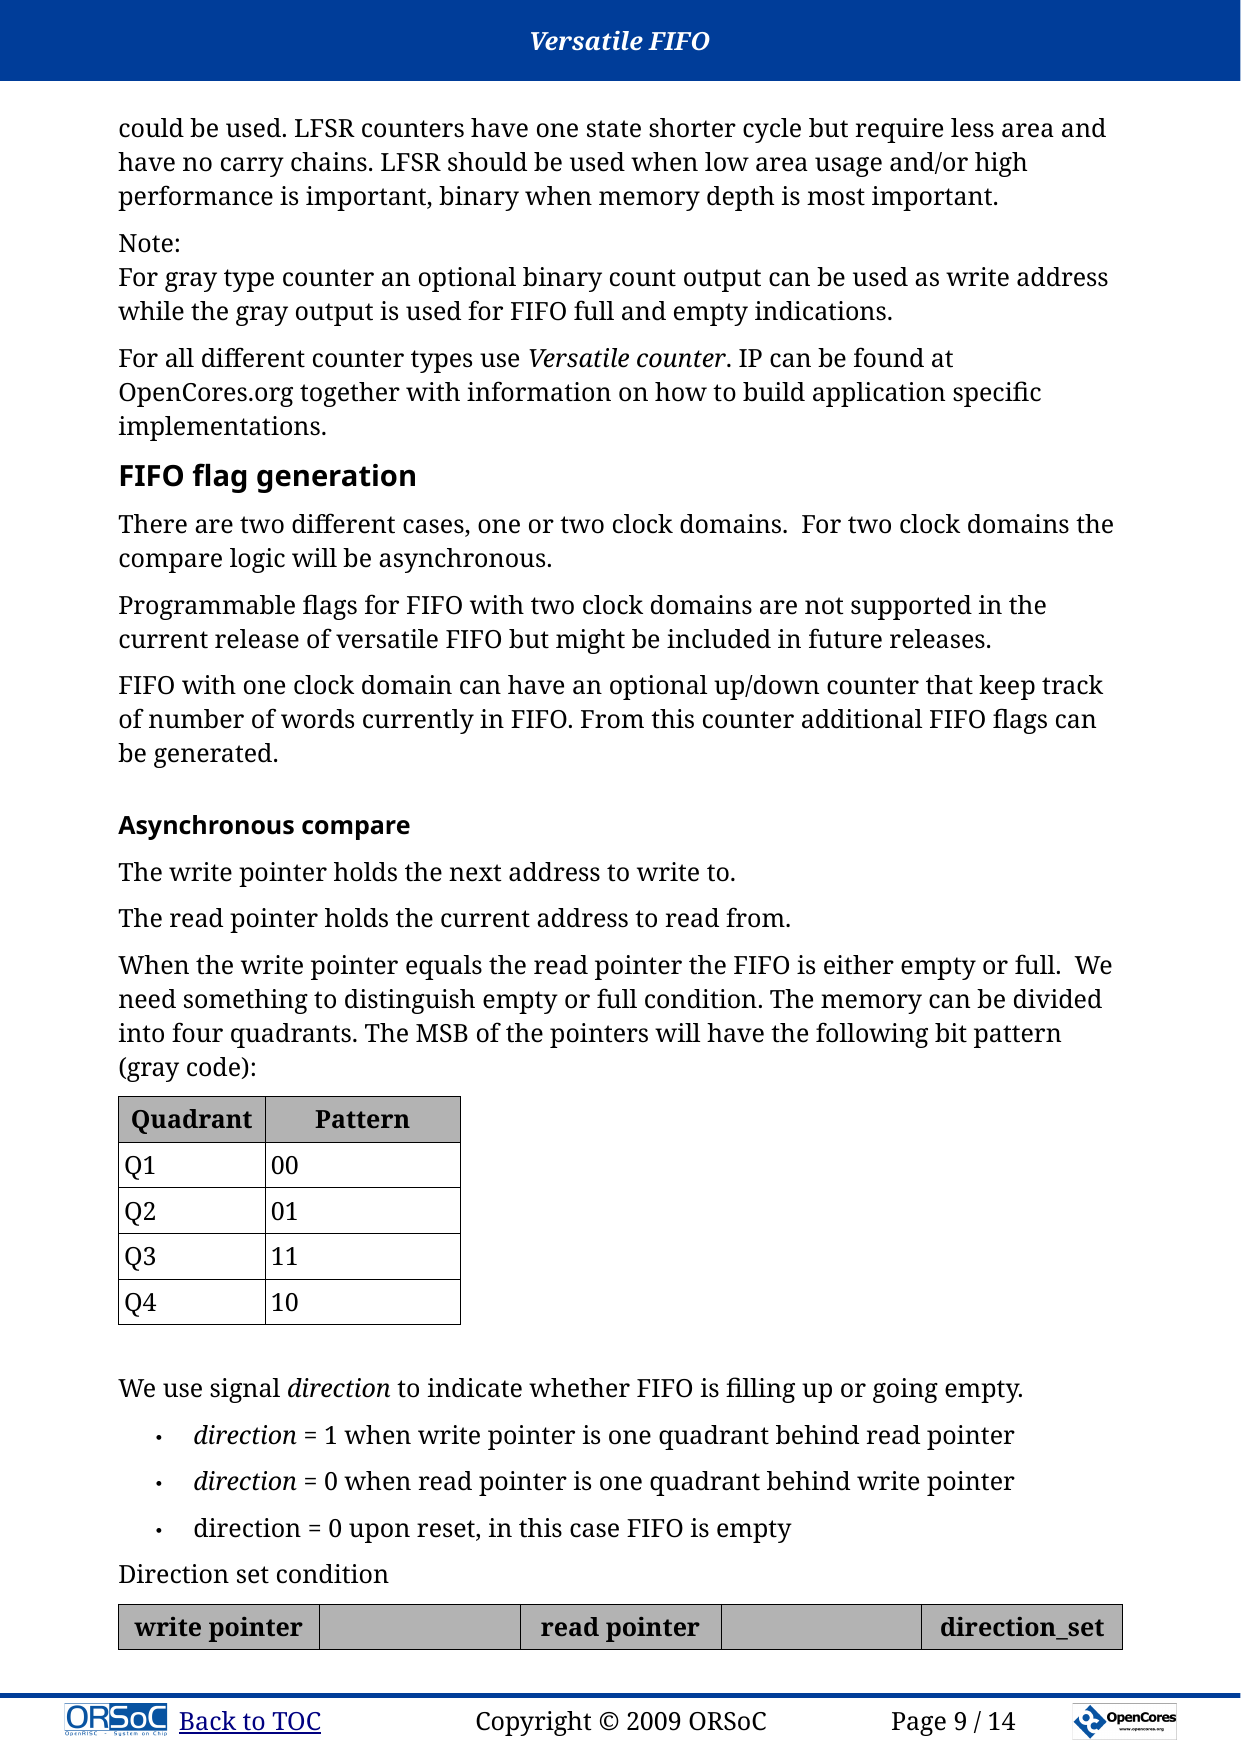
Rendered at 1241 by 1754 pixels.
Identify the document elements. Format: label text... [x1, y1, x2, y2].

table_cell Q1 [119, 1143, 265, 1187]
text We use signal direction to indicate whether FIFO is filling up or going empty. [118, 1371, 1122, 1405]
text When the write pointer equals the read pointer the FIFO is either empty or full. We need something to distinguish empty or full condition. The memory can be divided into four quadrants. The MSB of the pointers will have the following bit pattern (gray code): [118, 947, 1122, 1083]
picture [1072, 1703, 1177, 1740]
text Note: For gray type counter an optional binary count output can be used as write address while the gray output is used for FIFO full and empty indications. [118, 226, 1122, 328]
table_header [722, 1605, 921, 1649]
table_cell 01 [266, 1188, 460, 1233]
text Direction set condition [118, 1557, 1122, 1591]
text could be used. LFSR counters have one state shorter cycle but require less area and have no carry chains. LFSR should be used when low area usage and/or high performance is important, binary when memory depth is most important. [118, 111, 1122, 213]
table_header Pattern [266, 1097, 460, 1142]
table_header direction_set [922, 1605, 1122, 1649]
text Programmable flags for FIFO with two clock domains are not supported in the current release of versatile FIFO but might be included in future releases. [118, 587, 1122, 655]
text FIFO with one clock domain can have an optional up/down counter that keep track of number of words currently in FIFO. From this counter additional FIFO flags can be generated. [118, 668, 1122, 770]
table_header write pointer [119, 1605, 319, 1649]
table_cell 00 [266, 1143, 460, 1187]
table_header [320, 1605, 520, 1649]
text The write pointer holds the next address to write to. [118, 854, 1122, 888]
text There are two different cases, one or two clock domains. For two clock domains the compare logic will be asynchronous. [118, 507, 1122, 575]
table_cell 10 [266, 1280, 460, 1324]
table_header read pointer [521, 1605, 721, 1649]
table_cell Q2 [119, 1188, 265, 1233]
subtitle FIFO flag generation [118, 455, 1122, 495]
text For all different counter types use Versatile counter. IP can be found at OpenCores.org together with information on how to build application specific implementations. [118, 340, 1122, 442]
table_header Quadrant [119, 1097, 265, 1142]
text The read pointer holds the current address to read from. [118, 901, 1122, 935]
list direction = 1 when write pointer is one quadrant behind read pointer [156, 1417, 1122, 1451]
subtitle Asynchronous compare [118, 808, 1122, 842]
picture [64, 1703, 168, 1736]
table_cell 11 [266, 1234, 460, 1278]
table_cell Q4 [119, 1280, 265, 1324]
list direction = 0 upon reset, in this case FIFO is empty [156, 1511, 1122, 1544]
list direction = 0 when read pointer is one quadrant behind write pointer [156, 1464, 1122, 1498]
table_cell Q3 [119, 1234, 265, 1278]
